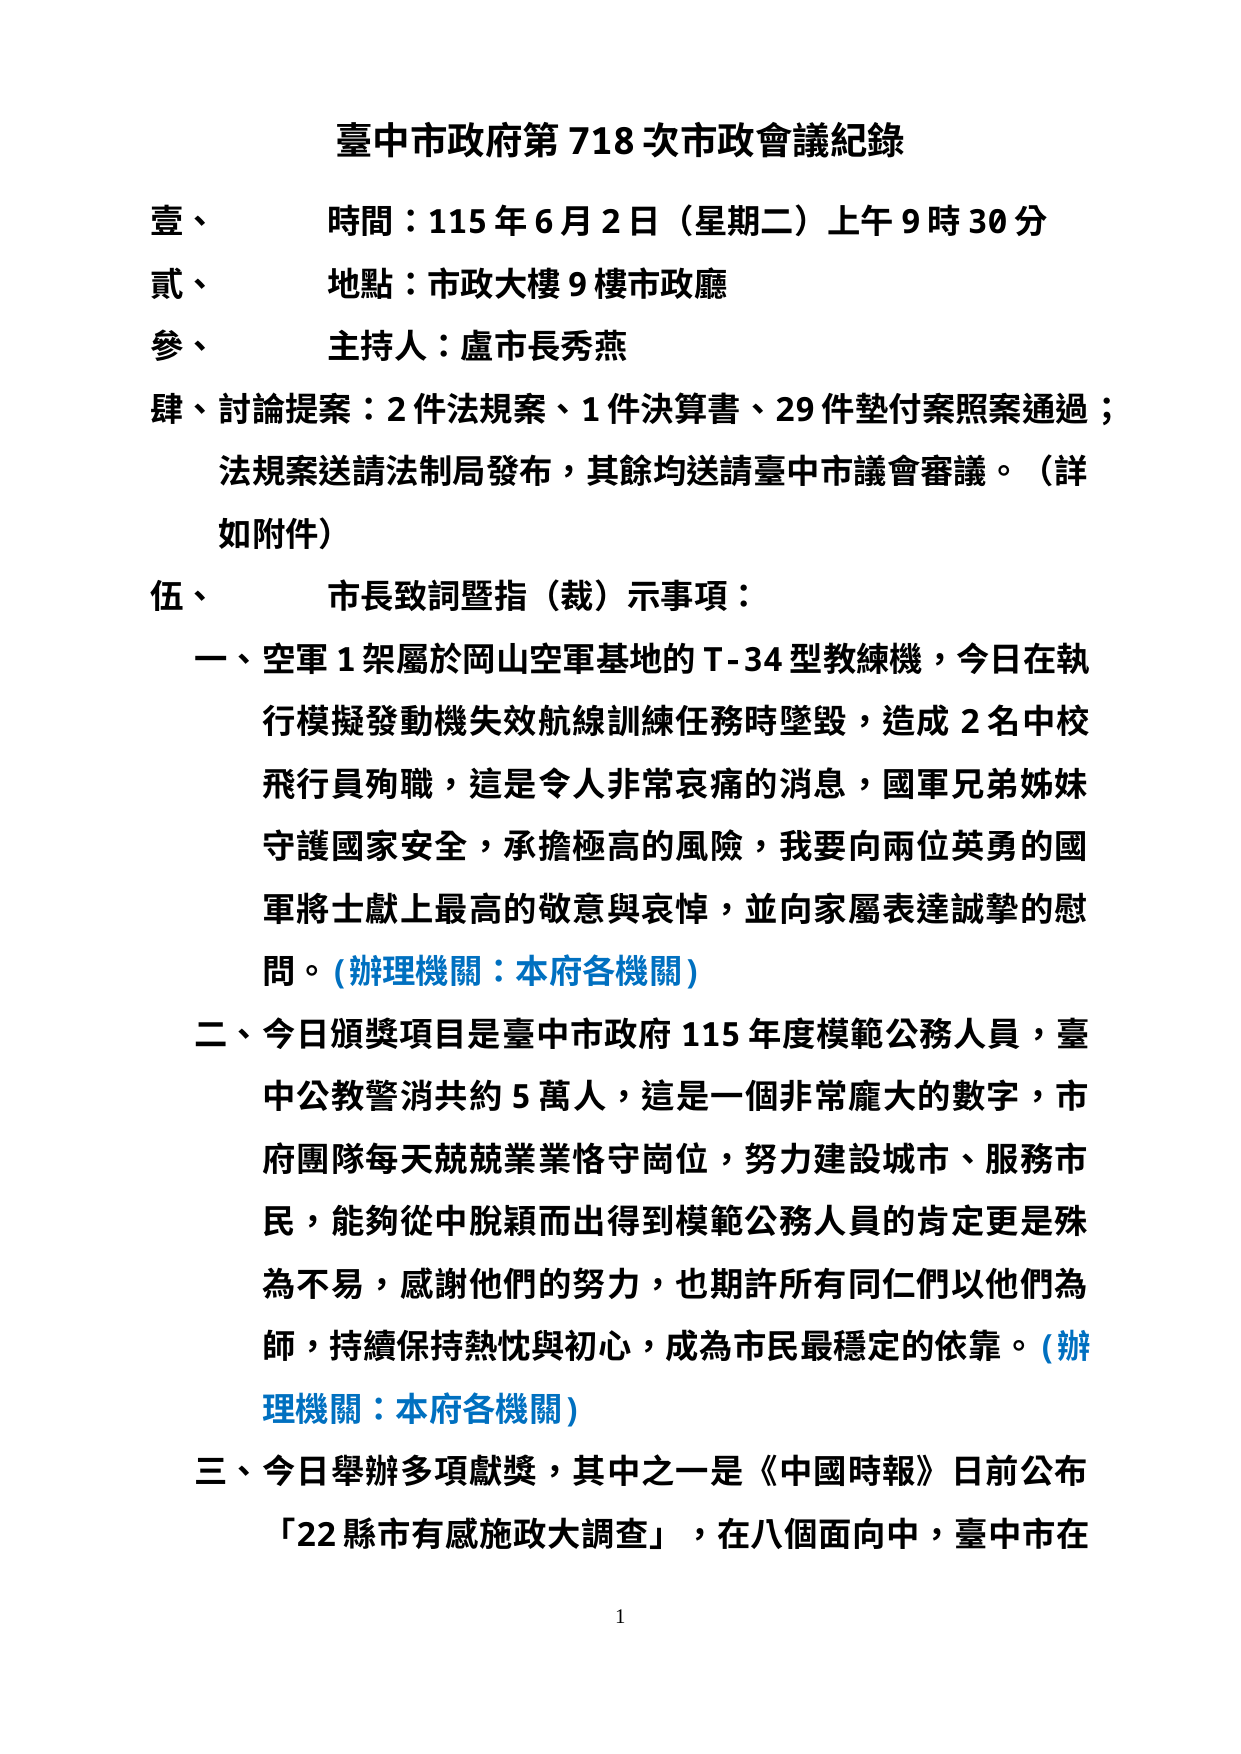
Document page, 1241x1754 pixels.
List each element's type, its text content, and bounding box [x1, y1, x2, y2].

list 地點：市政大樓9樓市政廳 [150, 240, 1090, 302]
list 市長致詞暨指（裁）示事項： [150, 552, 1090, 615]
text 臺中市政府第718次市政會議紀錄 [150, 96, 1090, 159]
list 今日舉辦多項獻獎，其中之一是《中國時報》日前公布「22縣市有感施政大調查」，在八個面向中，臺中市在其中三個面向拿到了全國第一名的金獎。第一個是「醫療衛生」，我要特別謝謝衛生局以及相關業務同仁，努力保障市民朋友的健康；第二個是「教育品質」，大家都知道我們最重視教育，年度預算最高的就是教育預算，且教育預算占總預算比例高居六都第一，因為投資教育就是投資未來；第三個更是難得的「幸福感」，臺中市不僅已「連續八年」獲得最幸福城市的殊榮，並且已成為無可取代的幸福城市。人的一生都在追求幸福，一個市政府的施政能夠獲得市民與全國民眾肯定、被認可為幸福城市，是非常不容易的事情。本人的任期雖然只剩下七個月，但我們的施政團隊一定會繼續努力到最後一分鐘。(辦理機關：本府各機關) [194, 1427, 1090, 1552]
list 主持人：盧市長秀燕 [150, 302, 1090, 365]
list 今日頒獎項目是臺中市政府115年度模範公務人員，臺中公教警消共約5萬人，這是一個非常龐大的數字，市府團隊每天兢兢業業恪守崗位，努力建設城市、服務市民，能夠從中脫穎而出得到模範公務人員的肯定更是殊為不易，感謝他們的努力，也期許所有同仁們以他們為師，持續保持熱忱與初心，成為市民最穩定的依靠。(辦理機關：本府各機關) [194, 990, 1090, 1427]
list 討論提案：2件法規案、1件決算書、29件墊付案照案通過；法規案送請法制局發布，其餘均送請臺中市議會審議。（詳如附件） [150, 365, 1090, 552]
list 空軍1架屬於岡山空軍基地的T-34型教練機，今日在執行模擬發動機失效航線訓練任務時墜毀，造成2名中校飛行員殉職，這是令人非常哀痛的消息，國軍兄弟姊妹守護國家安全，承擔極高的風險，我要向兩位英勇的國軍將士獻上最高的敬意與哀悼，並向家屬表達誠摯的慰問。(辦理機關：本府各機關) [194, 615, 1090, 990]
list 時間：115年6月2日（星期二）上午9時30分 [150, 177, 1090, 240]
